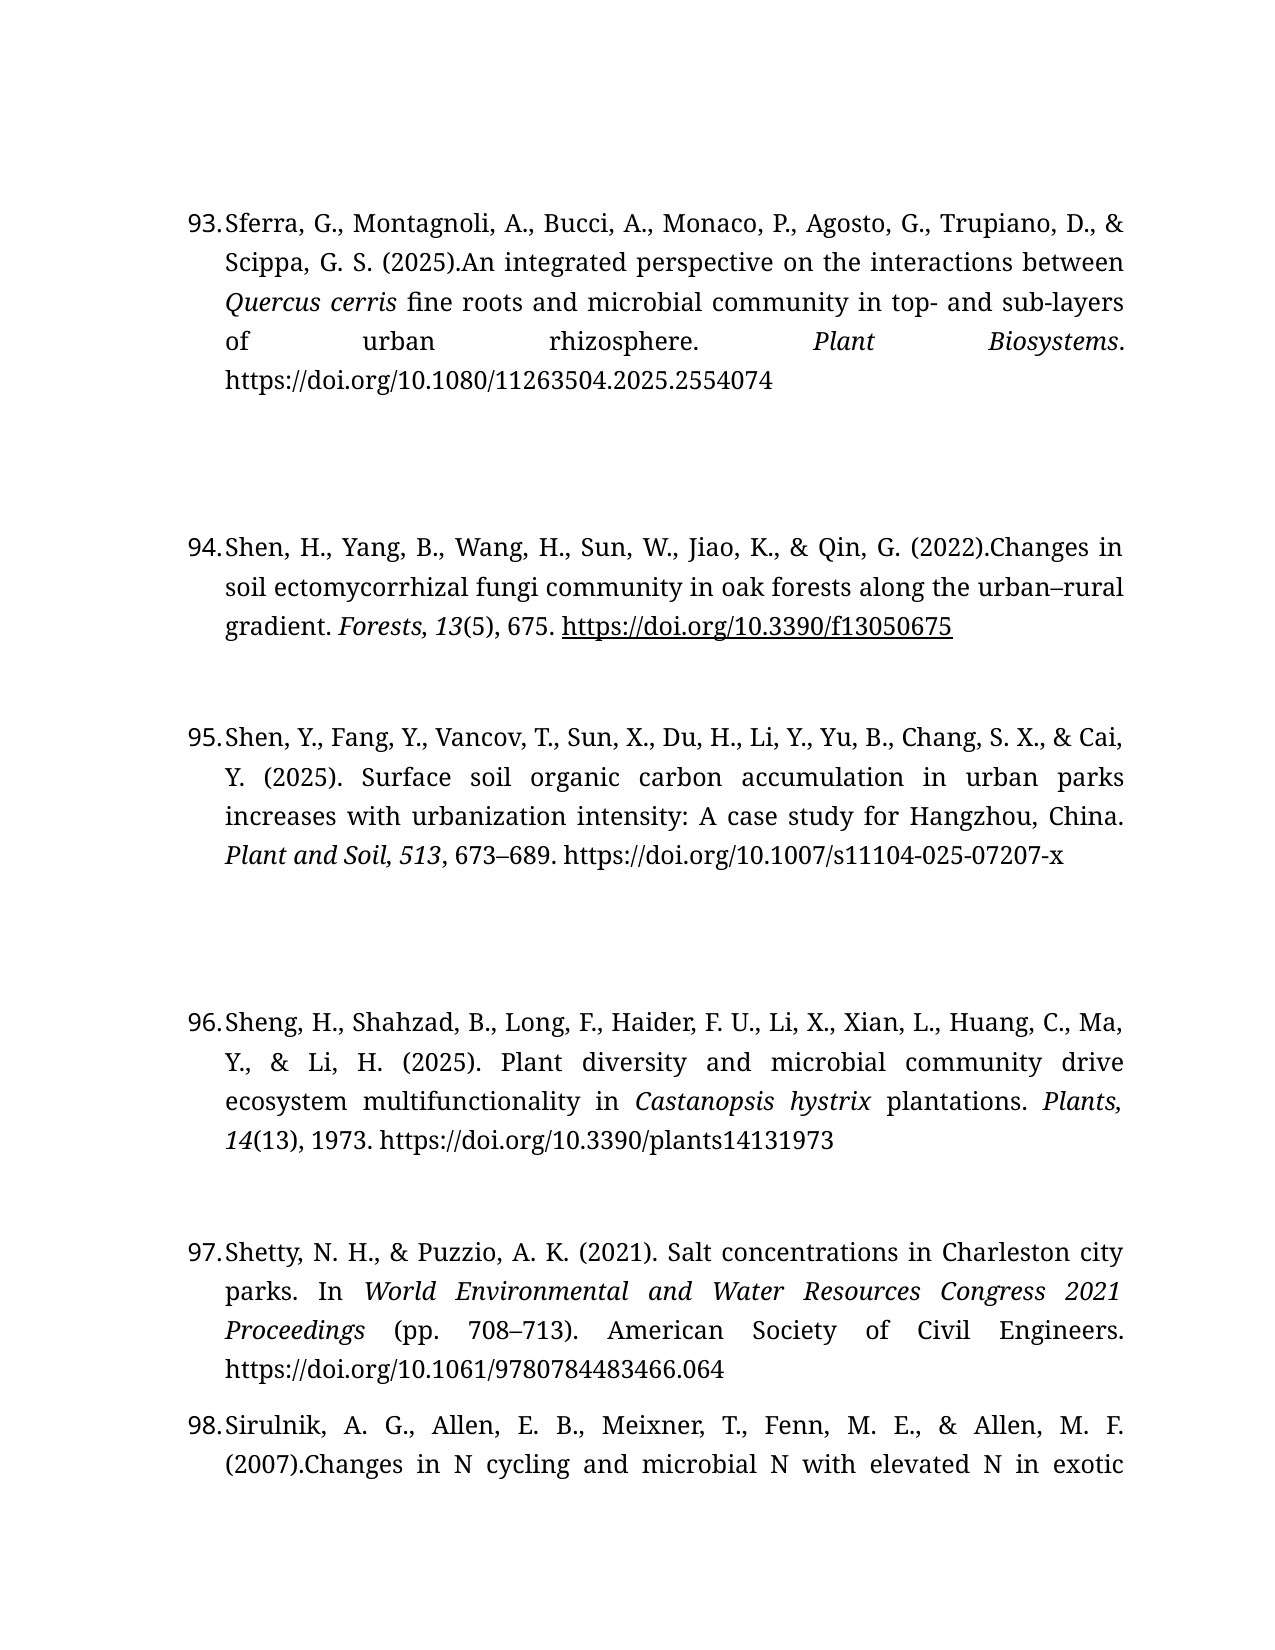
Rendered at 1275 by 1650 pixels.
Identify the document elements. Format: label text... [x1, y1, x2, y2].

list Sheng, H., Shahzad, B., Long, F., Haider, F. U., Li, X., Xian, L., Huang, C., Ma, Y., & Li, H. (2025). Plant diversity and microbial community drive ecosystem multifunctionality in Castanopsis hystrix plantations. Plants, 14(13), 1973. https://doi.org/10.3390/plants14131973 [187, 1005, 1125, 1157]
list Shen, Y., Fang, Y., Vancov, T., Sun, X., Du, H., Li, Y., Yu, B., Chang, S. X., & Cai, Y. (2025). Surface soil organic carbon accumulation in urban parks increases with urbanization intensity: A case study for Hangzhou, China. Plant and Soil, 513, 673–689. https://doi.org/10.1007/s11104-025-07207-x [187, 720, 1125, 872]
list Sirulnik, A. G., Allen, E. B., Meixner, T., Fenn, M. E., & Allen, M. F. (2007).Changes in N cycling and microbial N with elevated N in exotic [187, 1407, 1125, 1481]
list Shen, H., Yang, B., Wang, H., Sun, W., Jiao, K., & Qin, G. (2022).Changes in soil ectomycorrhizal fungi community in oak forests along the urban–rural gradient. Forests, 13(5), 675. https://doi.org/10.3390/f13050675 [187, 530, 1125, 642]
list Shetty, N. H., & Puzzio, A. K. (2021). Salt concentrations in Charleston city parks. In World Environmental and Water Resources Congress 2021 Proceedings (pp. 708–713). American Society of Civil Engineers. https://doi.org/10.1061/9780784483466.064 [187, 1234, 1125, 1386]
list Sferra, G., Montagnoli, A., Bucci, A., Monaco, P., Agosto, G., Trupiano, D., & Scippa, G. S. (2025).An integrated perspective on the interactions between Quercus cerris fine roots and microbial community in top- and sub-layers of urban rhizosphere. Plant Biosystems. https://doi.org/10.1080/11263504.2025.2554074 [187, 206, 1125, 397]
